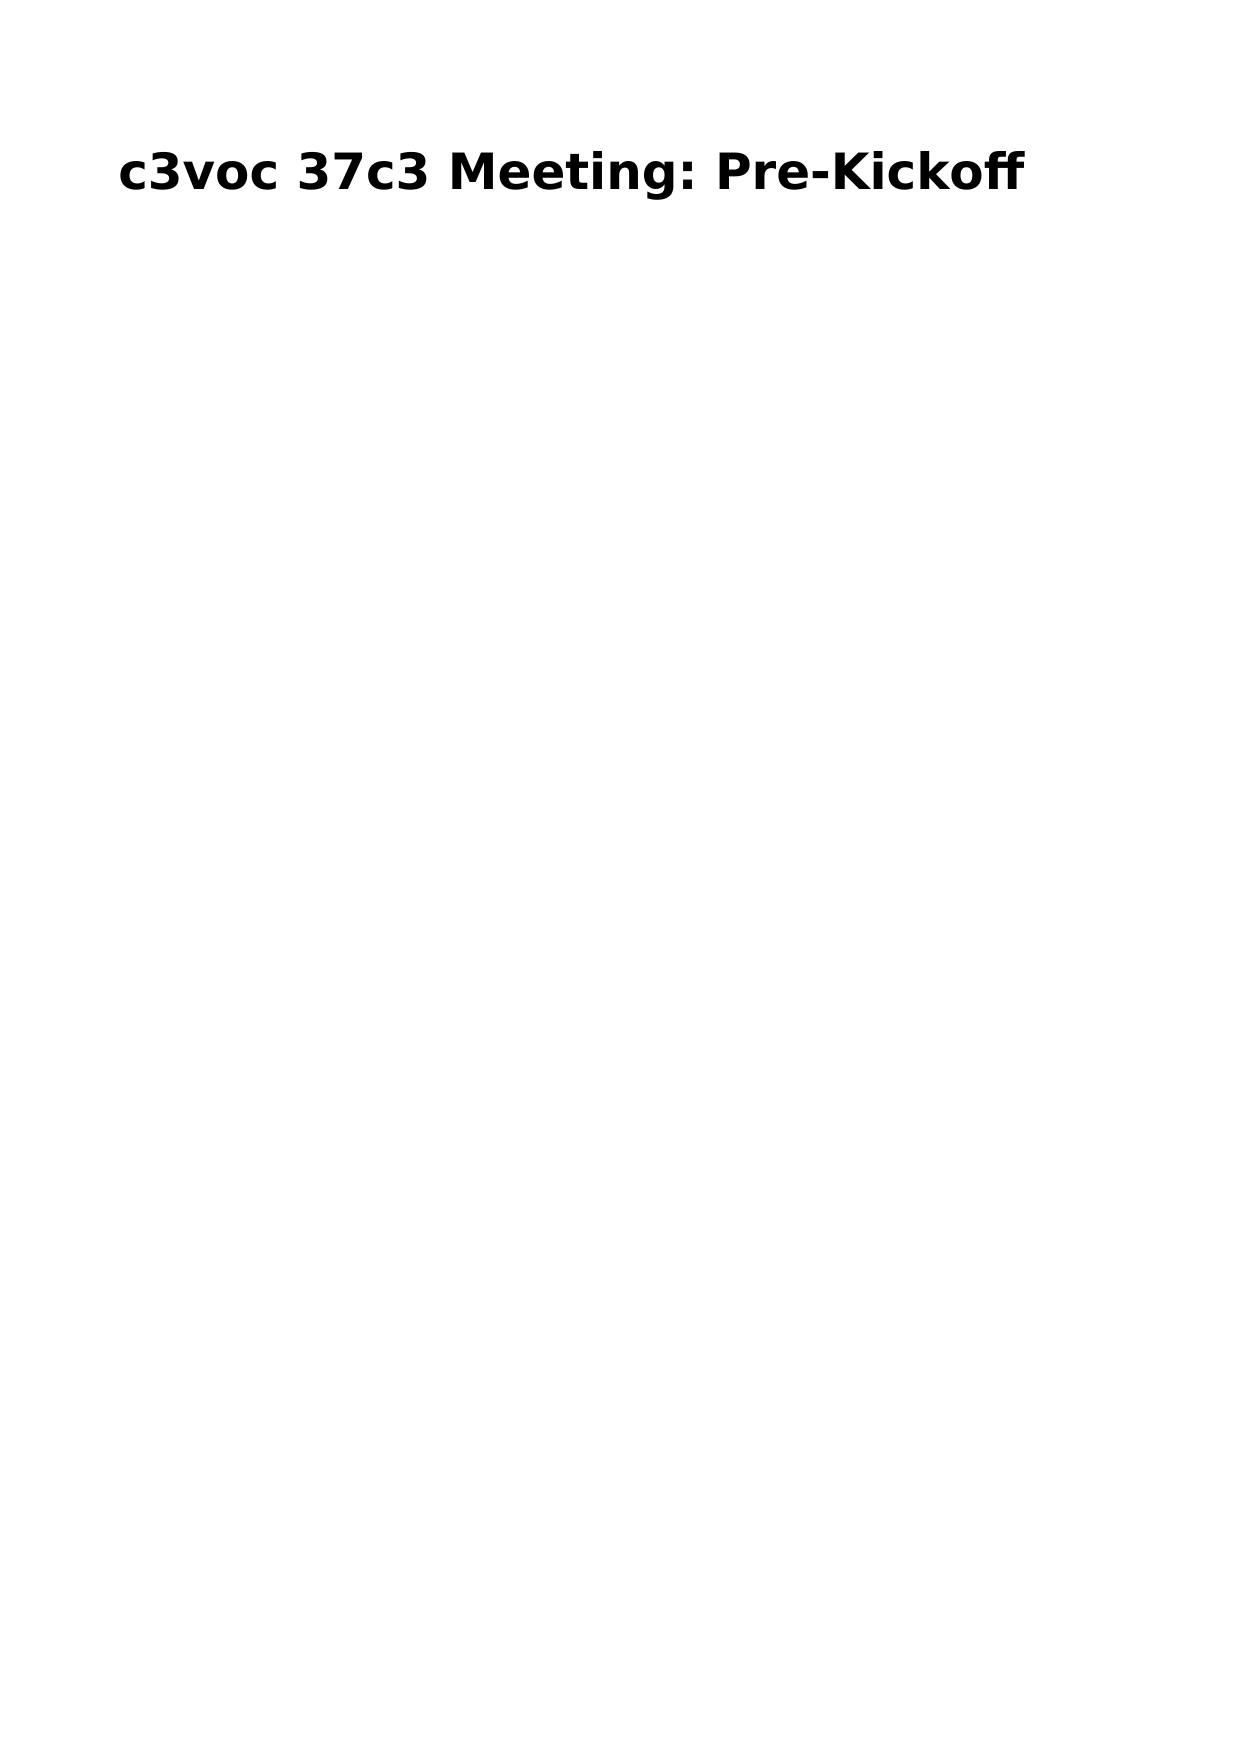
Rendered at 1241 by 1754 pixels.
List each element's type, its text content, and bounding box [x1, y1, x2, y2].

subtitle c3voc 37c3 Meeting: Pre-Kickoff [118, 143, 1122, 201]
